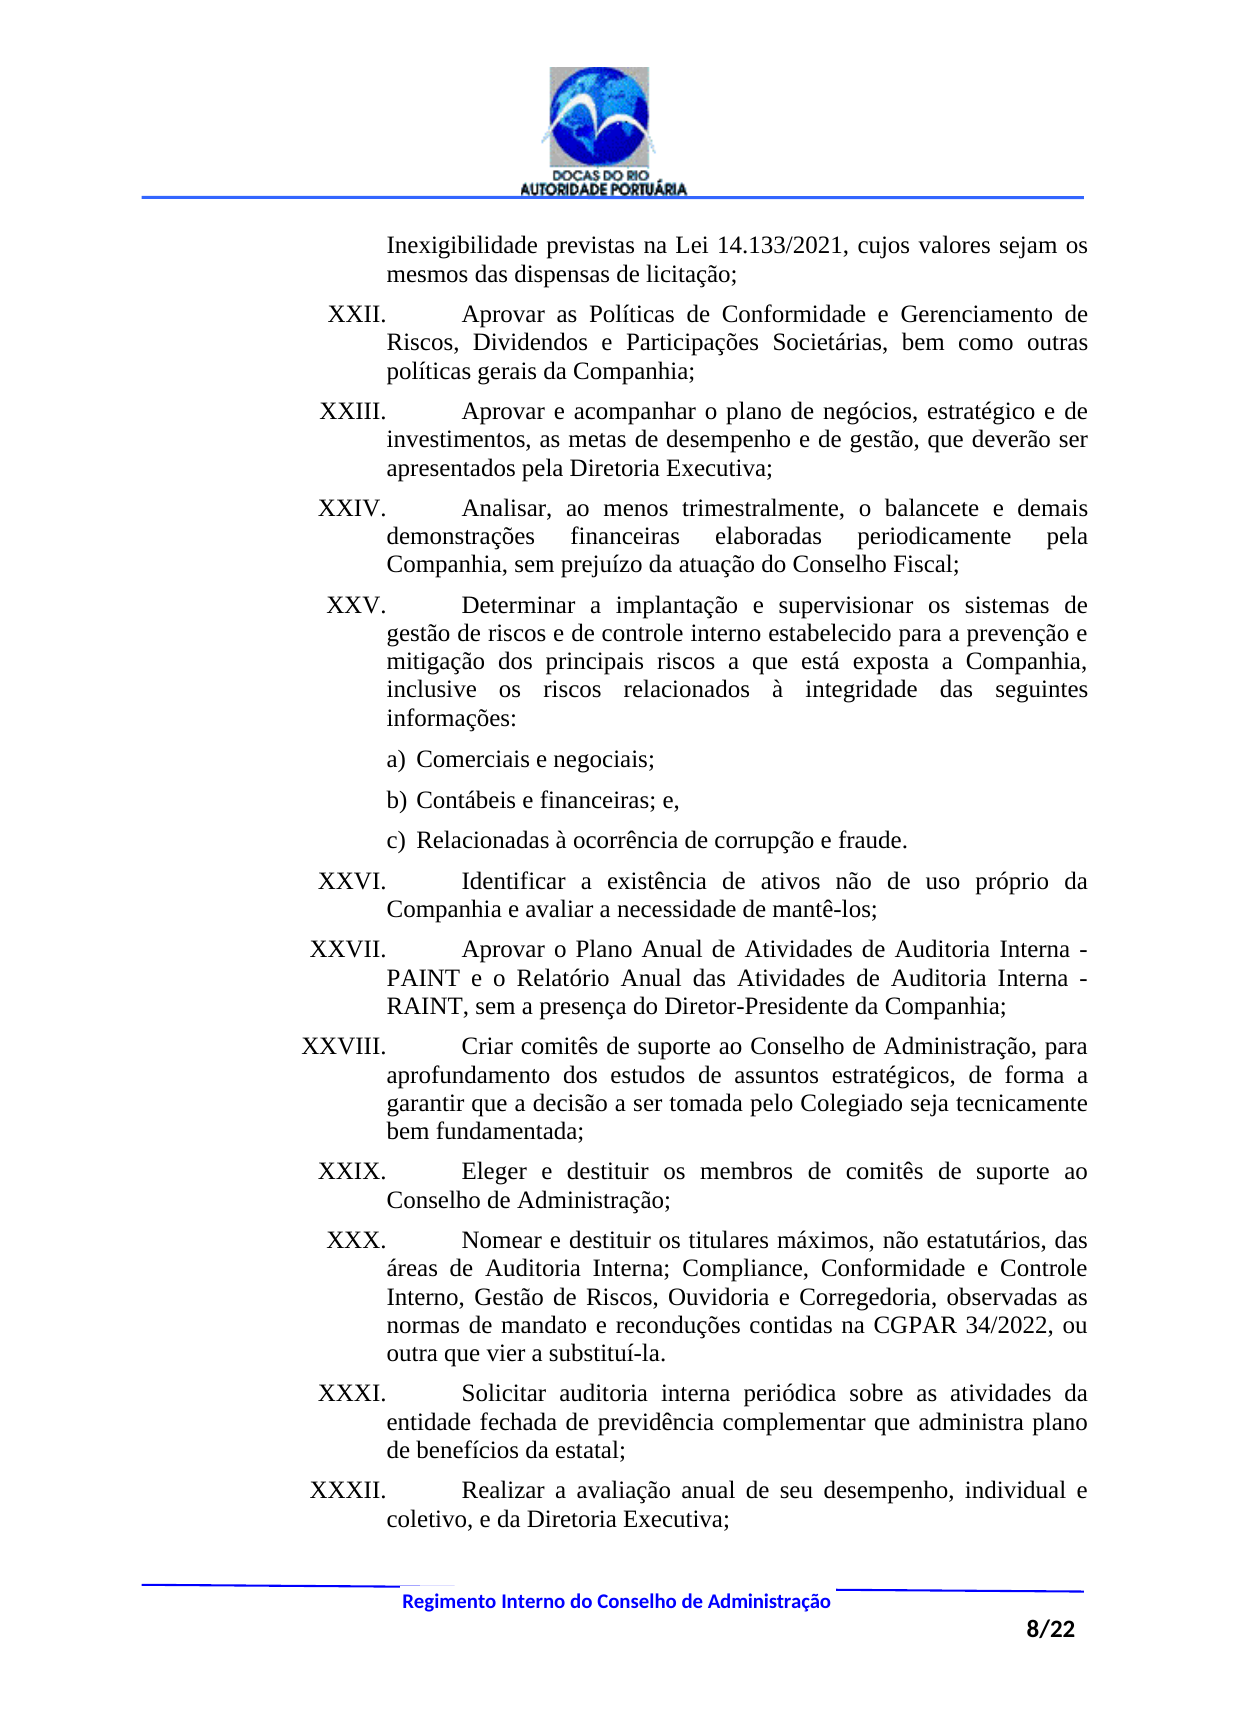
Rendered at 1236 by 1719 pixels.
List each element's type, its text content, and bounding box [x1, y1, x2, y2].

list Solicitar auditoria interna periódica sobre as atividades da entidade fechada de previdência complementar que administra plano de benefícios da estatal; [386, 1379, 1089, 1464]
list Relacionadas à ocorrência de corrupção e fraude. [386, 826, 1100, 854]
list Aprovar o Plano Anual de Atividades de Auditoria Interna - PAINT e o Relatório Anual das Atividades de Auditoria Interna - RAINT, sem a presença do Diretor-Presidente da Companhia; [386, 935, 1089, 1020]
list Contábeis e financeiras; e, [386, 785, 1100, 813]
list Inexigibilidade previstas na Lei 14.133/2021, cujos valores sejam os mesmos das dispensas de licitação; [386, 231, 1089, 288]
list Aprovar as Políticas de Conformidade e Gerenciamento de Riscos, Dividendos e Participações Societárias, bem como outras políticas gerais da Companhia; [386, 300, 1089, 384]
list Identificar a existência de ativos não de uso próprio da Companhia e avaliar a necessidade de mantê-los; [386, 867, 1089, 923]
list Analisar, ao menos trimestralmente, o balancete e demais demonstrações financeiras elaboradas periodicamente pela Companhia, sem prejuízo da atuação do Conselho Fiscal; [386, 494, 1089, 578]
list Nomear e destituir os titulares máximos, não estatutários, das áreas de Auditoria Interna; Compliance, Conformidade e Controle Interno, Gestão de Riscos, Ouvidoria e Corregedoria, observadas as normas de mandato e reconduções contidas na CGPAR 34/2022, ou outra que vier a substituí-la. [386, 1226, 1089, 1367]
list Aprovar e acompanhar o plano de negócios, estratégico e de investimentos, as metas de desempenho e de gestão, que deverão ser apresentados pela Diretoria Executiva; [386, 397, 1089, 481]
list Eleger e destituir os membros de comitês de suporte ao Conselho de Administração; [386, 1157, 1089, 1214]
list Realizar a avaliação anual de seu desempenho, individual e coletivo, e da Diretoria Executiva; [386, 1476, 1089, 1532]
list Comerciais e negociais; [386, 744, 1100, 772]
list Criar comitês de suporte ao Conselho de Administração, para aprofundamento dos estudos de assuntos estratégicos, de forma a garantir que a decisão a ser tomada pelo Colegiado seja tecnicamente bem fundamentada; [386, 1032, 1089, 1145]
list Determinar a implantação e supervisionar os sistemas de gestão de riscos e de controle interno estabelecido para a prevenção e mitigação dos principais riscos a que está exposta a Companhia, inclusive os riscos relacionados à integridade das seguintes informações: [386, 591, 1089, 732]
